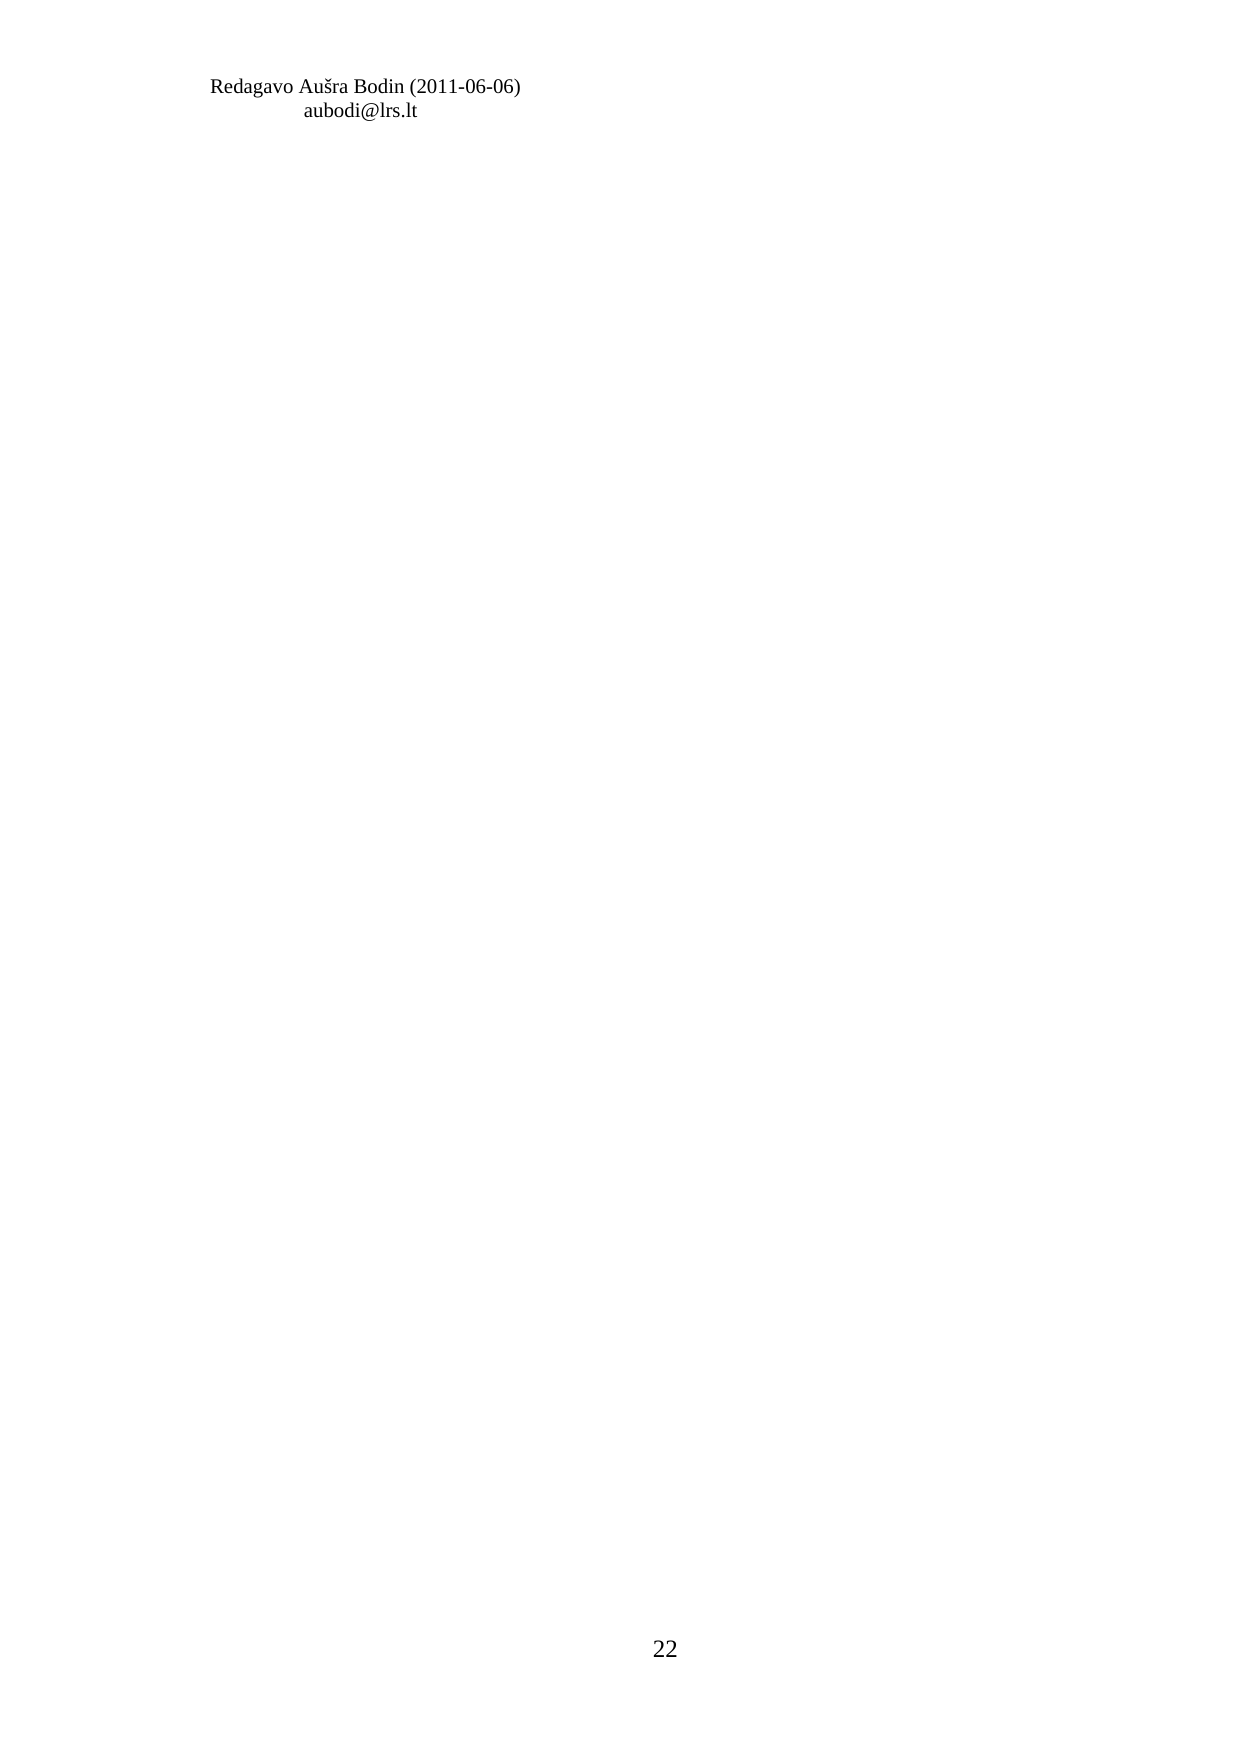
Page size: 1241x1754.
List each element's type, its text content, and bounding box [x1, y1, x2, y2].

text Redagavo Aušra Bodin (2011-06-06) [210, 73, 1120, 98]
text aubodi@lrs.lt [210, 98, 1120, 122]
